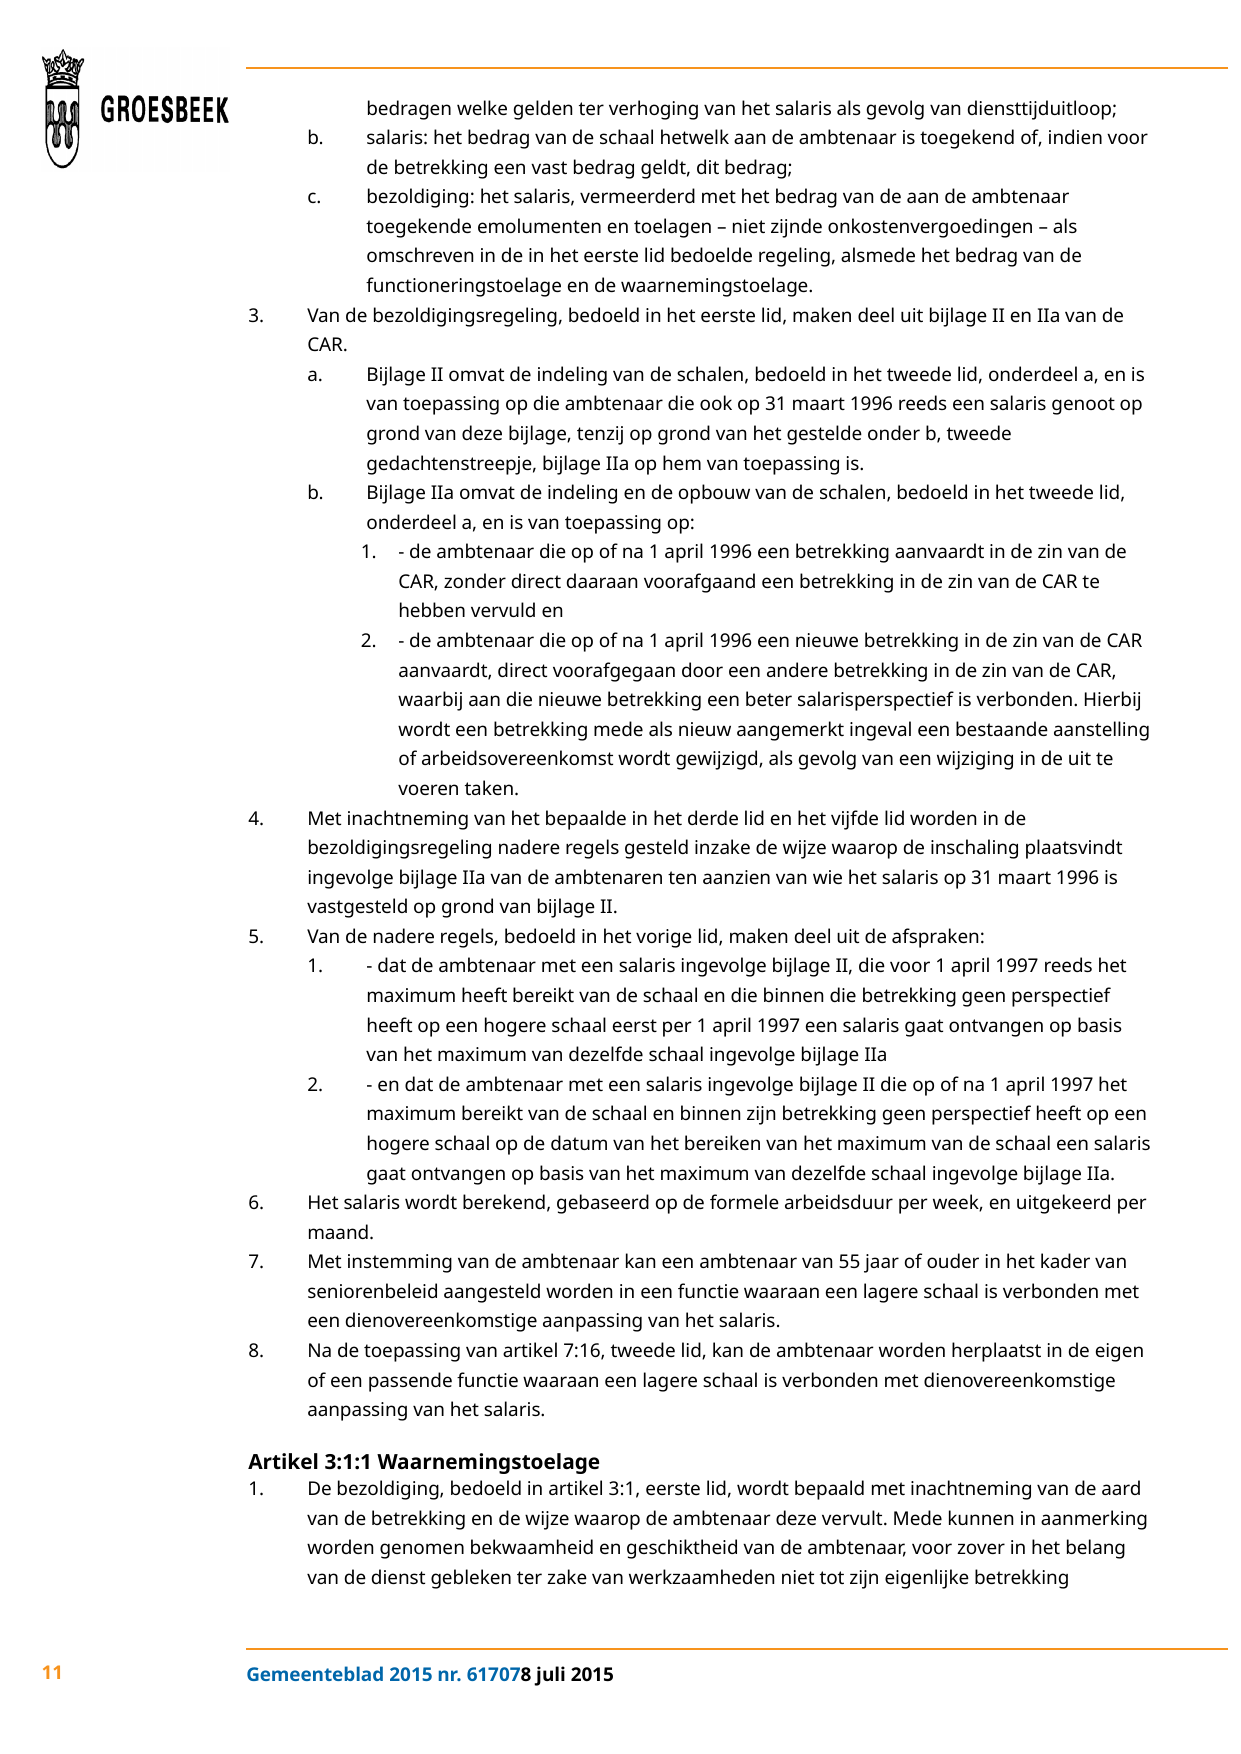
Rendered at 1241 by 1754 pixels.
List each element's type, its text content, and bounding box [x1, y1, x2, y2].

list Na de toepassing van artikel 7:16, tweede lid, kan de ambtenaar worden herplaatst in de eigen of een passende functie waaraan een lagere schaal is verbonden met dienovereenkomstige aanpassing van het salaris. [248, 1337, 1152, 1422]
list Bijlage II omvat de indeling van de schalen, bedoeld in het tweede lid, onderdeel a, en is van toepassing op die ambtenaar die ook op 31 maart 1996 reeds een salaris genoot op grond van deze bijlage, tenzij op grond van het gestelde onder b, tweede gedachtenstreepje, bijlage IIa op hem van toepassing is. [307, 361, 1152, 476]
list Het salaris wordt berekend, gebaseerd op de formele arbeidsduur per week, en uitgekeerd per maand. [248, 1189, 1152, 1245]
list - de ambtenaar die op of na 1 april 1996 een nieuwe betrekking in de zin van de CAR aanvaardt, direct voorafgegaan door een andere betrekking in de zin van de CAR, waarbij aan die nieuwe betrekking een beter salarisperspectief is verbonden. Hierbij wordt een betrekking mede als nieuw aangemerkt ingeval een bestaande aanstelling of arbeidsovereenkomst wordt gewijzigd, als gevolg van een wijziging in de uit te voeren taken. [361, 627, 1152, 801]
text Artikel 3:1:1 Waarnemingstoelage [248, 1447, 1152, 1475]
picture [41, 47, 231, 172]
list salaris: het bedrag van de schaal hetwelk aan de ambtenaar is toegekend of, indien voor de betrekking een vast bedrag geldt, dit bedrag; [307, 124, 1152, 180]
list bezoldiging: het salaris, vermeerderd met het bedrag van de aan de ambtenaar toegekende emolumenten en toelagen – niet zijnde onkostenvergoedingen – als omschreven in de in het eerste lid bedoelde regeling, alsmede het bedrag van de functioneringstoelage en de waarnemingstoelage. [307, 183, 1152, 298]
list - dat de ambtenaar met een salaris ingevolge bijlage II, die voor 1 april 1997 reeds het maximum heeft bereikt van de schaal en die binnen die betrekking geen perspectief heeft op een hogere schaal eerst per 1 april 1997 een salaris gaat ontvangen op basis van het maximum van dezelfde schaal ingevolge bijlage IIa [307, 953, 1152, 1067]
list De bezoldiging, bedoeld in artikel 3:1, eerste lid, wordt bepaald met inachtneming van de aard van de betrekking en de wijze waarop de ambtenaar deze vervult. Mede kunnen in aanmerking worden genomen bekwaamheid en geschiktheid van de ambtenaar, voor zover in het belang van de dienst gebleken ter zake van werkzaamheden niet tot zijn eigenlijke betrekking [248, 1475, 1152, 1590]
list Bijlage IIa omvat de indeling en de opbouw van de schalen, bedoeld in het tweede lid, onderdeel a, en is van toepassing op: [307, 479, 1152, 535]
list bedragen welke gelden ter verhoging van het salaris als gevolg van diensttijduitloop; [307, 95, 1152, 121]
list Met inachtneming van het bepaalde in het derde lid en het vijfde lid worden in de bezoldigingsregeling nadere regels gesteld inzake de wijze waarop de inschaling plaatsvindt ingevolge bijlage IIa van de ambtenaren ten aanzien van wie het salaris op 31 maart 1996 is vastgesteld op grond van bijlage II. [248, 805, 1152, 919]
list Met instemming van de ambtenaar kan een ambtenaar van 55 jaar of ouder in het kader van seniorenbeleid aangesteld worden in een functie waaraan een lagere schaal is verbonden met een dienovereenkomstige aanpassing van het salaris. [248, 1248, 1152, 1333]
list - de ambtenaar die op of na 1 april 1996 een betrekking aanvaardt in de zin van de CAR, zonder direct daaraan voorafgaand een betrekking in de zin van de CAR te hebben vervuld en [361, 538, 1152, 623]
list Van de bezoldigingsregeling, bedoeld in het eerste lid, maken deel uit bijlage II en IIa van de CAR. [248, 302, 1152, 357]
list Van de nadere regels, bedoeld in het vorige lid, maken deel uit de afspraken: [248, 923, 1152, 949]
list - en dat de ambtenaar met een salaris ingevolge bijlage II die op of na 1 april 1997 het maximum bereikt van de schaal en binnen zijn betrekking geen perspectief heeft op een hogere schaal op de datum van het bereiken van het maximum van de schaal een salaris gaat ontvangen op basis van het maximum van dezelfde schaal ingevolge bijlage IIa. [307, 1071, 1152, 1186]
